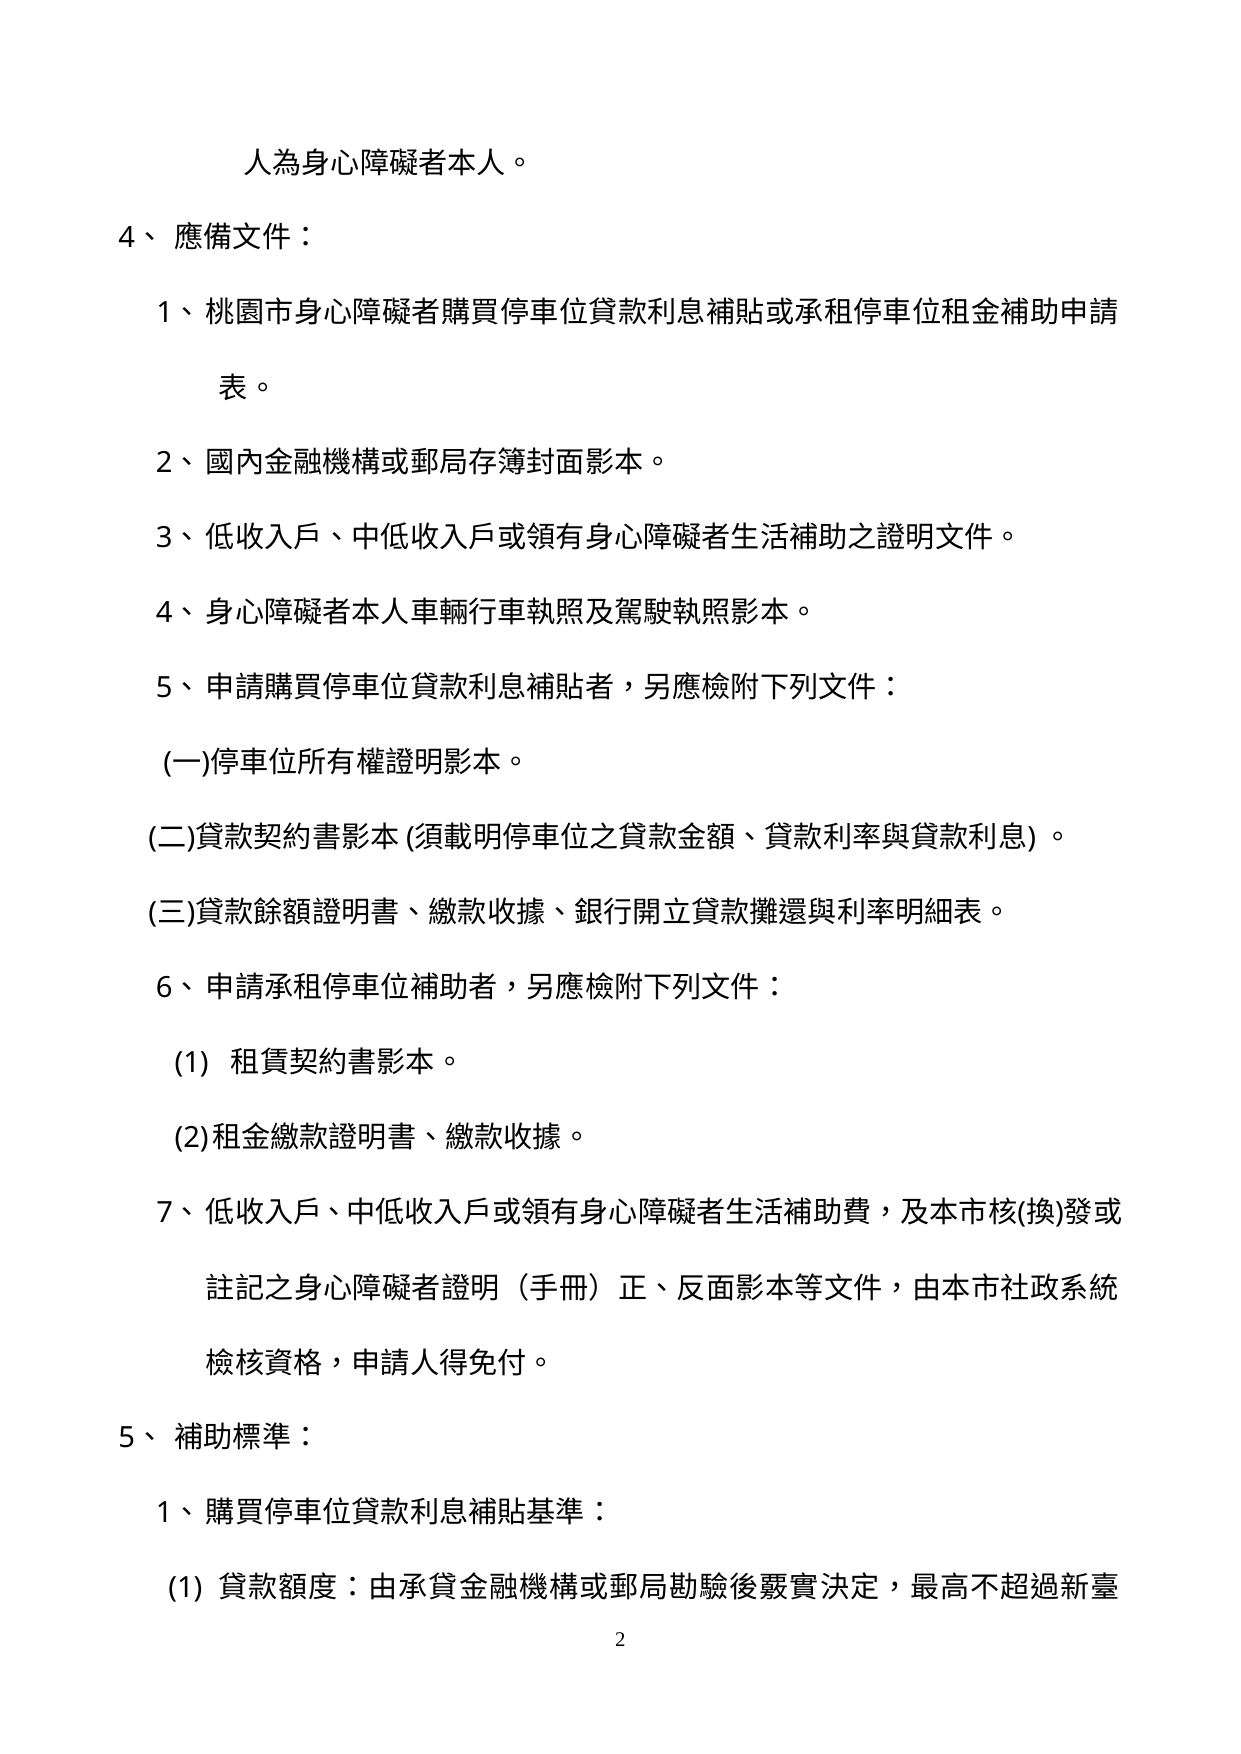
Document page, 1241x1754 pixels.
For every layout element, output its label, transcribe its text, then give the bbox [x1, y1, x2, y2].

text (三)貸款餘額證明書、繳款收據、銀行開立貸款攤還與利率明細表。 [118, 873, 1122, 948]
list 身心障礙者本人車輛行車執照及駕駛執照影本。 [156, 573, 1122, 648]
list 國內金融機構或郵局存簿封面影本。 [156, 423, 1122, 498]
list 低收入戶、中低收入戶或領有身心障礙者生活補助之證明文件。 [156, 498, 1122, 573]
list 租金繳款證明書、繳款收據。 [174, 1098, 1122, 1173]
list 低收入戶、中低收入戶或領有身心障礙者生活補助費，及本市核(換)發或註記之身心障礙者證明（手冊）正、反面影本等文件，由本市社政系統檢核資格，申請人得免付。 [156, 1173, 1122, 1398]
list 貸款額度：由承貸金融機構或郵局勘驗後覈實決定，最高不超過新臺 [168, 1548, 1122, 1623]
list 申請購買停車位貸款利息補貼者，另應檢附下列文件： [156, 648, 1122, 723]
list 申請承租停車位補助者，另應檢附下列文件： [156, 948, 1122, 1023]
text (一)停車位所有權證明影本。 [156, 723, 1122, 798]
list 租賃契約書影本。 [174, 1023, 1122, 1098]
list 補助標準： [118, 1398, 1122, 1473]
list 購買停車位貸款利息補貼基準： [156, 1473, 1122, 1548]
list 人為身心障礙者本人。 [168, 123, 1122, 198]
list 應備文件： [118, 198, 1122, 273]
text (二)貸款契約書影本 (須載明停車位之貸款金額、貸款利率與貸款利息) 。 [118, 798, 1122, 873]
list 桃園市身心障礙者購買停車位貸款利息補貼或承租停車位租金補助申請表。 [156, 273, 1122, 423]
